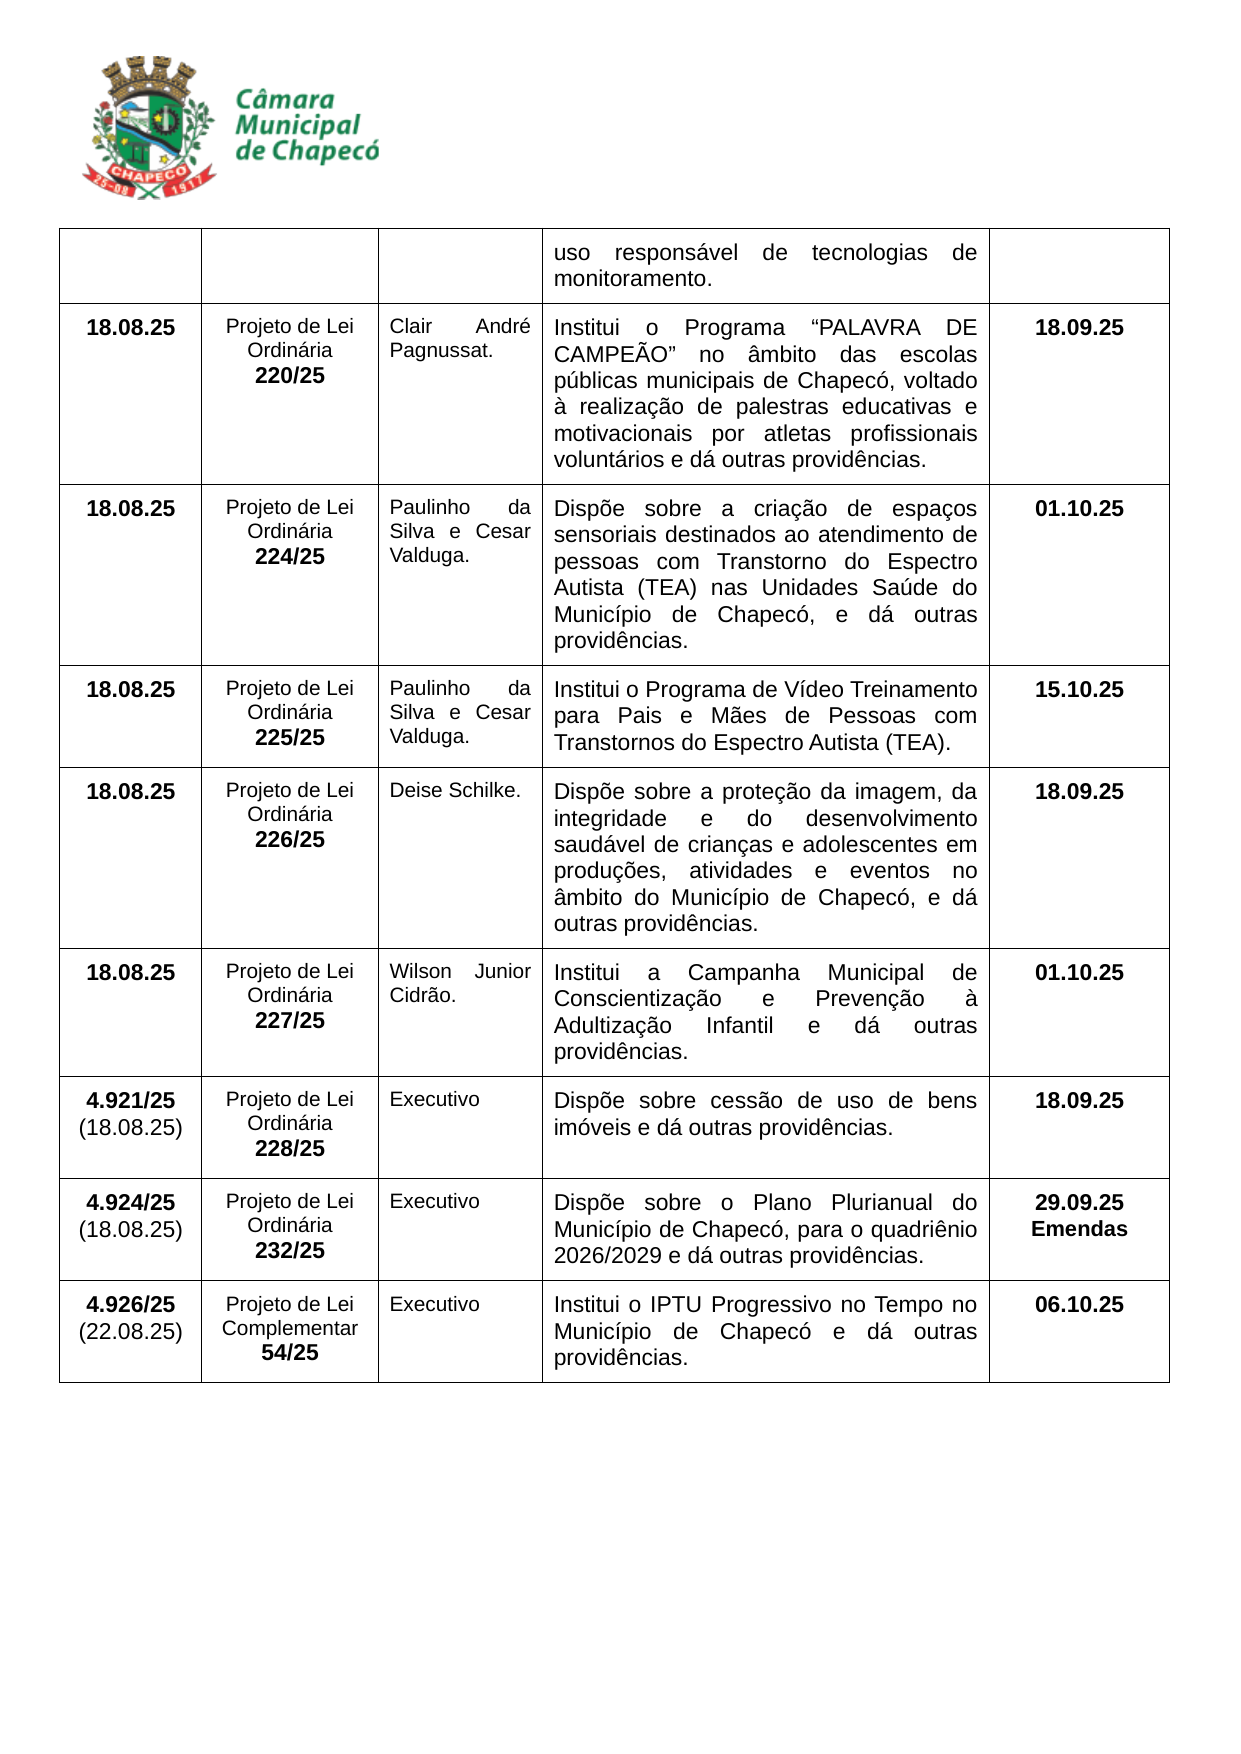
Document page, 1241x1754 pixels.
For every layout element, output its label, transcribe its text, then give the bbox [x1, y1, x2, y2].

table_cell 29.09.25 Emendas [990, 1179, 1169, 1280]
table_cell 18.09.25 [990, 304, 1169, 484]
table_cell Projeto de Lei Ordinária 220/25 [202, 304, 378, 484]
table_cell Projeto de Lei Ordinária 224/25 [202, 485, 378, 664]
table_cell [990, 229, 1169, 303]
table_cell Dispõe sobre o Plano Plurianual do Município de Chapecó, para o quadriênio 2026/2029 e dá outras providências. [543, 1179, 989, 1280]
table_cell Executivo [379, 1077, 542, 1178]
table_cell 18.08.25 [60, 666, 201, 767]
table_cell Projeto de Lei Ordinária 232/25 [202, 1179, 378, 1280]
table_cell 18.09.25 [990, 1077, 1169, 1178]
picture [81, 56, 379, 200]
table_cell 4.924/25 (18.08.25) [60, 1179, 201, 1280]
table_cell 01.10.25 [990, 485, 1169, 664]
table_cell 4.926/25 (22.08.25) [60, 1281, 201, 1382]
table_cell Institui o IPTU Progressivo no Tempo no Município de Chapecó e dá outras providências. [543, 1281, 989, 1382]
table_cell Projeto de Lei Ordinária 228/25 [202, 1077, 378, 1178]
table_cell 18.09.25 [990, 768, 1169, 947]
table_cell Institui o Programa de Vídeo Treinamento para Pais e Mães de Pessoas com Transtornos do Espectro Autista (TEA). [543, 666, 989, 767]
table_cell Paulinho da Silva e Cesar Valduga. [379, 666, 542, 767]
table_cell Deise Schilke. [379, 768, 542, 947]
table_cell 18.08.25 [60, 768, 201, 947]
table_cell uso responsável de tecnologias de monitoramento. [543, 229, 989, 303]
table_cell Executivo [379, 1281, 542, 1382]
table_cell 15.10.25 [990, 666, 1169, 767]
table_cell Institui o Programa “PALAVRA DE CAMPEÃO” no âmbito das escolas públicas municipais de Chapecó, voltado à realização de palestras educativas e motivacionais por atletas profissionais voluntários e dá outras providências. [543, 304, 989, 484]
table_cell [379, 229, 542, 303]
table_cell Projeto de Lei Ordinária 225/25 [202, 666, 378, 767]
table_cell [202, 229, 378, 303]
table_cell [60, 229, 201, 303]
table_cell Clair André Pagnussat. [379, 304, 542, 484]
table_cell Dispõe sobre a criação de espaços sensoriais destinados ao atendimento de pessoas com Transtorno do Espectro Autista (TEA) nas Unidades Saúde do Município de Chapecó, e dá outras providências. [543, 485, 989, 664]
table_cell Paulinho da Silva e Cesar Valduga. [379, 485, 542, 664]
table_cell 01.10.25 [990, 949, 1169, 1076]
table_cell 18.08.25 [60, 485, 201, 664]
table_cell 4.921/25 (18.08.25) [60, 1077, 201, 1178]
table_cell Wilson Junior Cidrão. [379, 949, 542, 1076]
table_cell 06.10.25 [990, 1281, 1169, 1382]
table_cell Projeto de Lei Ordinária 226/25 [202, 768, 378, 947]
table_cell 18.08.25 [60, 304, 201, 484]
table_cell Dispõe sobre cessão de uso de bens imóveis e dá outras providências. [543, 1077, 989, 1178]
table_cell Institui a Campanha Municipal de Conscientização e Prevenção à Adultização Infantil e dá outras providências. [543, 949, 989, 1076]
table_cell Dispõe sobre a proteção da imagem, da integridade e do desenvolvimento saudável de crianças e adolescentes em produções, atividades e eventos no âmbito do Município de Chapecó, e dá outras providências. [543, 768, 989, 947]
table_cell Projeto de Lei Ordinária 227/25 [202, 949, 378, 1076]
table_cell Projeto de Lei Complementar 54/25 [202, 1281, 378, 1382]
table_cell Executivo [379, 1179, 542, 1280]
table_cell 18.08.25 [60, 949, 201, 1076]
